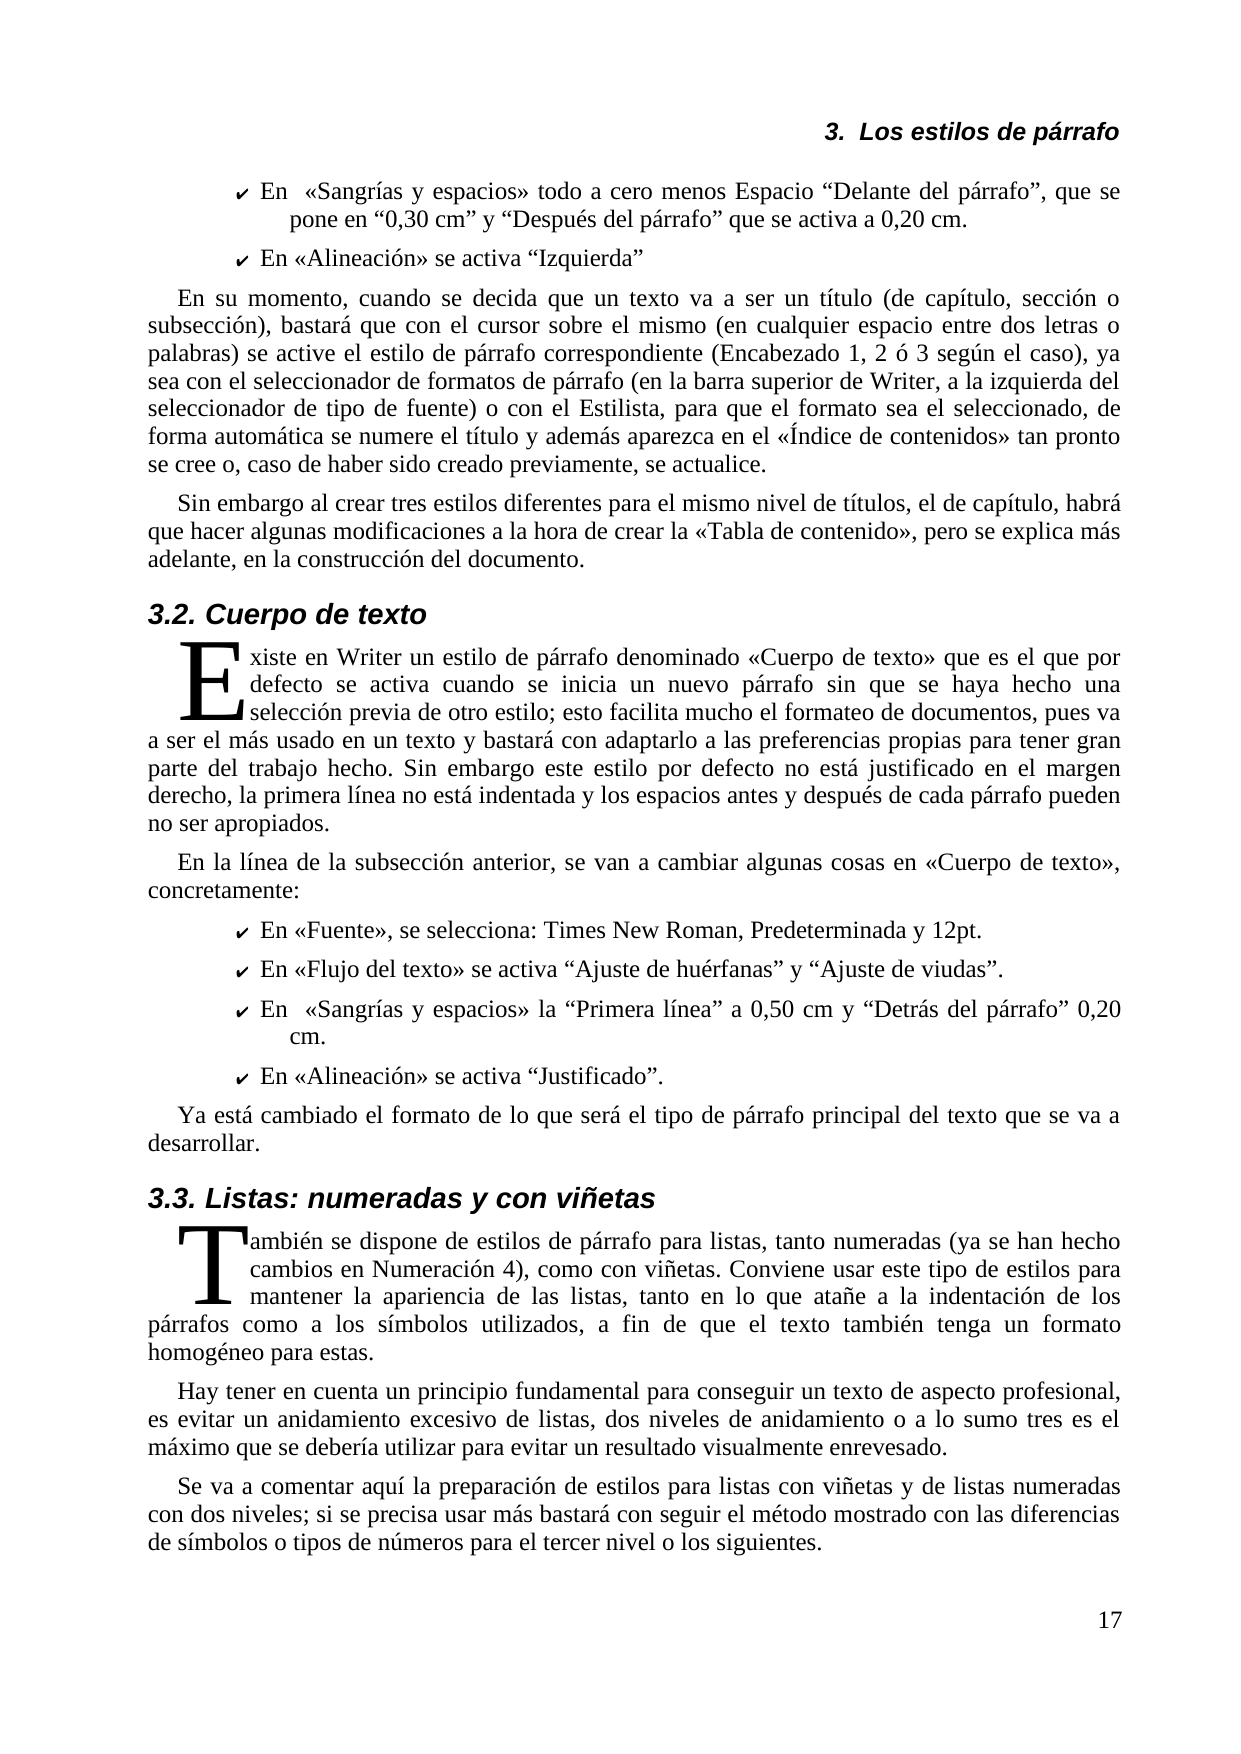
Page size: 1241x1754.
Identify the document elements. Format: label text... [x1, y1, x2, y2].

list En «Alineación» se activa “Izquierda” [236, 244, 1122, 272]
text En su momento, cuando se decida que un texto va a ser un título (de capítulo, sección o subsección), bastará que con el cursor sobre el mismo (en cualquier espacio entre dos letras o palabras) se active el estilo de párrafo correspondiente (Encabezado 1, 2 ó 3 según el caso), ya sea con el seleccionador de formatos de párrafo (en la barra superior de Writer, a la izquierda del seleccionador de tipo de fuente) o con el Estilista, para que el formato sea el seleccionado, de forma automática se numere el título y además aparezca en el «Índice de contenidos» tan pronto se cree o, caso de haber sido creado previamente, se actualice. [148, 284, 1122, 478]
list En «Alineación» se activa “Justificado”. [236, 1062, 1122, 1089]
list En «Fuente», se selecciona: Times New Roman, Predeterminada y 12pt. [236, 916, 1122, 943]
text Sin embargo al crear tres estilos diferentes para el mismo nivel de títulos, el de capítulo, habrá que hacer algunas modificaciones a la hora de crear la «Tabla de contenido», pero se explica más adelante, en la construcción del documento. [148, 489, 1122, 573]
text Existe en Writer un estilo de párrafo denominado «Cuerpo de texto» que es el que por defecto se activa cuando se inicia un nuevo párrafo sin que se haya hecho una selección previa de otro estilo; esto facilita mucho el formateo de documentos, pues va a ser el más usado en un texto y bastará con adaptarlo a las preferencias propias para tener gran parte del trabajo hecho. Sin embargo este estilo por defecto no está justificado en el margen derecho, la primera línea no está indentada y los espacios antes y después de cada párrafo pueden no ser apropiados. [148, 643, 1122, 837]
text En la línea de la subsección anterior, se van a cambiar algunas cosas en «Cuerpo de texto», concretamente: [148, 848, 1122, 904]
text Ya está cambiado el formato de lo que será el tipo de párrafo principal del texto que se va a desarrollar. [148, 1101, 1122, 1157]
text También se dispone de estilos de párrafo para listas, tanto numeradas (ya se han hecho cambios en Numeración 4), como con viñetas. Conviene usar este tipo de estilos para mantener la apariencia de las listas, tanto en lo que atañe a la indentación de los párrafos como a los símbolos utilizados, a fin de que el texto también tenga un formato homogéneo para estas. [148, 1227, 1122, 1366]
text Hay tener en cuenta un principio fundamental para conseguir un texto de aspecto profesional, es evitar un anidamiento excesivo de listas, dos niveles de anidamiento o a lo sumo tres es el máximo que se debería utilizar para evitar un resultado visualmente enrevesado. [148, 1377, 1122, 1460]
subtitle Listas: numeradas y con viñetas [148, 1182, 1122, 1214]
text Se va a comentar aquí la preparación de estilos para listas con viñetas y de listas numeradas con dos niveles; si se precisa usar más bastará con seguir el método mostrado con las diferencias de símbolos o tipos de números para el tercer nivel o los siguientes. [148, 1472, 1122, 1555]
list En «Flujo del texto» se activa “Ajuste de huérfanas” y “Ajuste de viudas”. [236, 955, 1122, 983]
list En «Sangrías y espacios» la “Primera línea” a 0,50 cm y “Detrás del párrafo” 0,20 cm. [236, 995, 1122, 1050]
list En «Sangrías y espacios» todo a cero menos Espacio “Delante del párrafo”, que se pone en “0,30 cm” y “Después del párrafo” que se activa a 0,20 cm. [236, 177, 1122, 232]
subtitle Cuerpo de texto [148, 598, 1122, 630]
